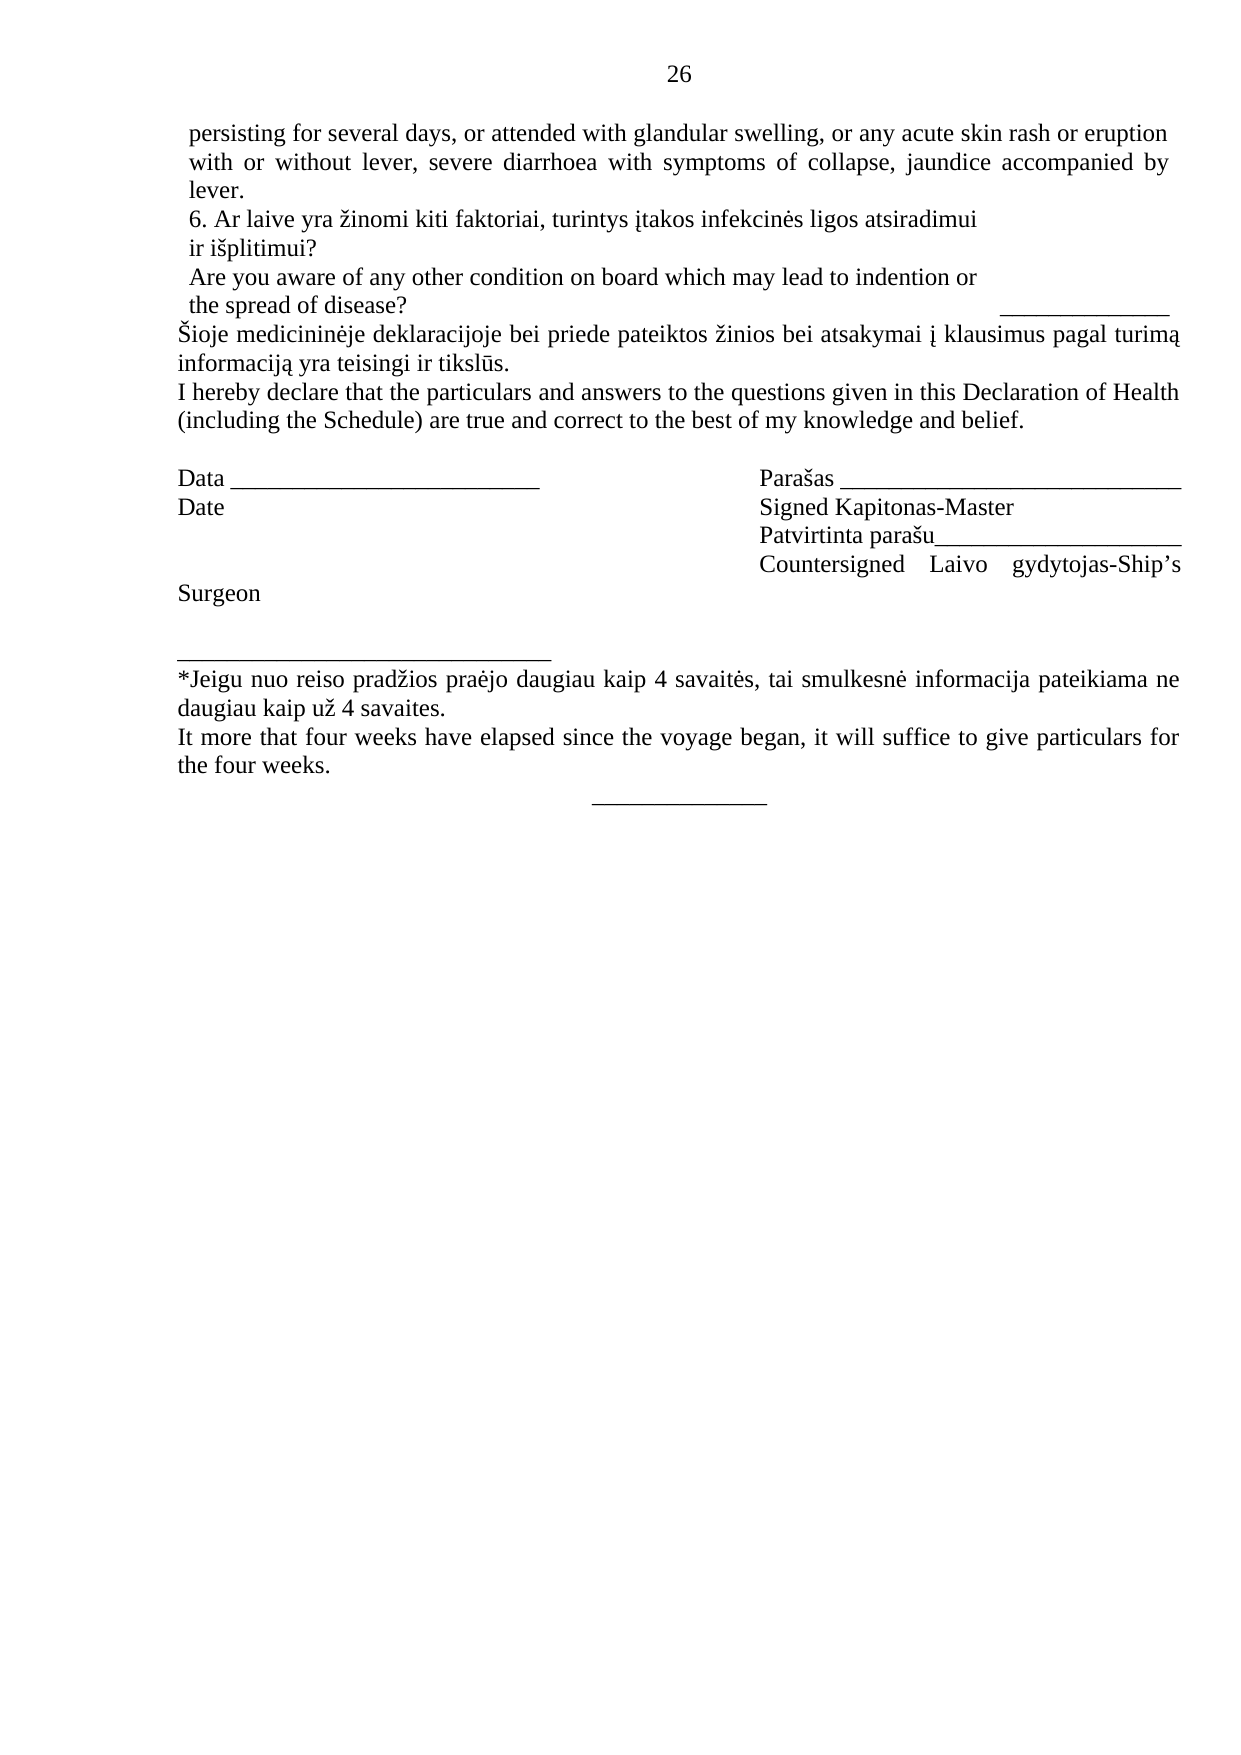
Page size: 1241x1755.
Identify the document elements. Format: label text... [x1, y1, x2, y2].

text ______________ [177, 779, 1181, 808]
table_cell [989, 204, 1181, 319]
text Šioje medicininėje deklaracijoje bei priede pateiktos žinios bei atsakymai į klausimus pagal turimą informaciją yra teisingi ir tikslūs. [177, 319, 1181, 377]
text It more that four weeks have elapsed since the voyage began, it will suffice to give particulars for the four weeks. [177, 722, 1181, 779]
text Countersigned Laivo gydytojas-Ship’s Surgeon [177, 549, 1181, 607]
table_cell 6. Ar laive yra žinomi kiti faktoriai, turintys įtakos infekcinės ligos atsiradimui ir išplitimui? Are you aware of any other condition on board which may lead to indention or the spread of disease? [177, 204, 989, 319]
text Date Signed Kapitonas-Master [177, 492, 1181, 521]
text Patvirtinta parašu [177, 521, 1181, 549]
text Data Parašas [177, 463, 1181, 492]
text I hereby declare that the particulars and answers to the questions given in this Declaration of Health (including the Schedule) are true and correct to the best of my knowledge and belief. [177, 377, 1181, 434]
table_cell persisting for several days, or attended with glandular swelling, or any acute skin rash or eruption with or without lever, severe diarrhoea with symptoms of collapse, jaundice accompanied by lever. [177, 118, 1181, 204]
text *Jeigu nuo reiso pradžios praėjo daugiau kaip 4 savaitės, tai smulkesnė informacija pateikiama ne daugiau kaip už 4 savaites. [177, 664, 1181, 722]
